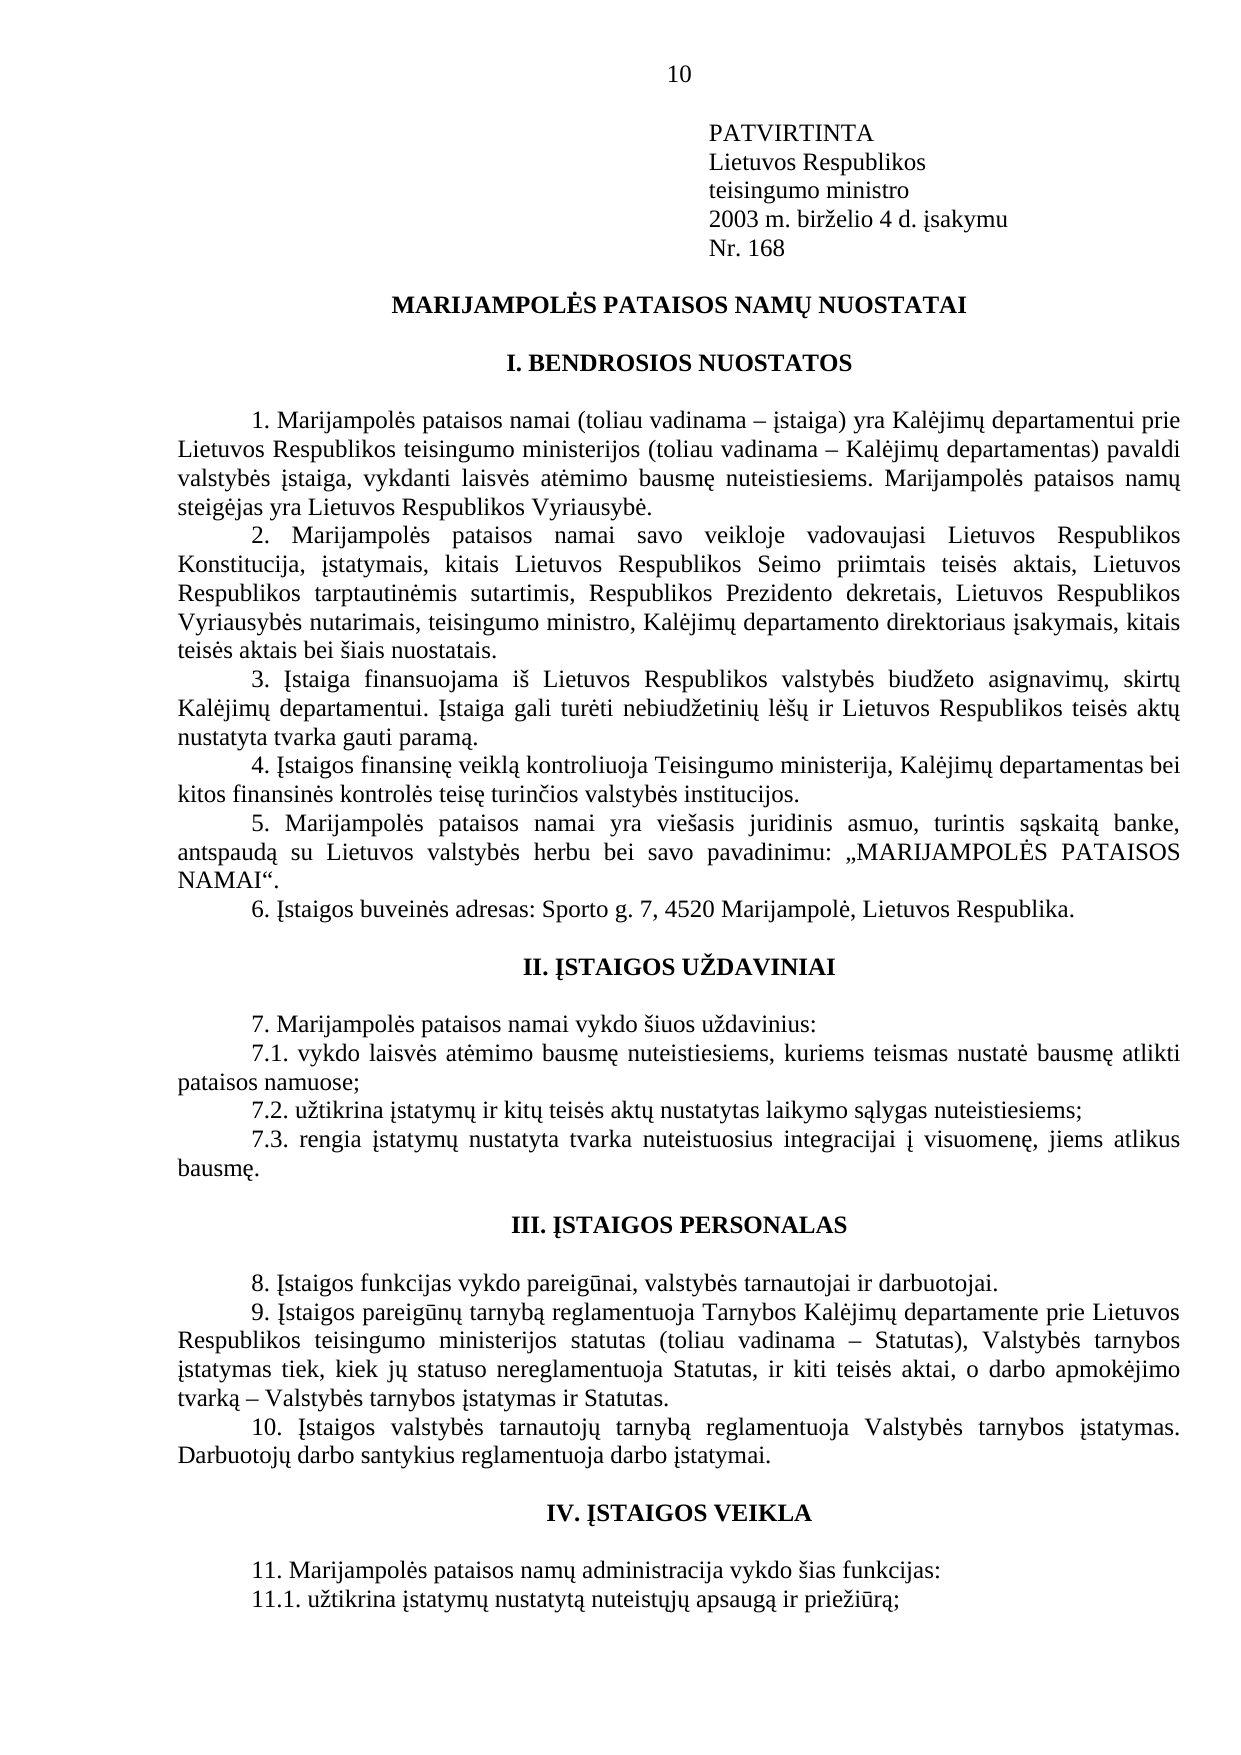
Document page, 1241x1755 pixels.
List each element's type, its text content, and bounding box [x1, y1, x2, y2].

text teisingumo ministro [177, 176, 1181, 204]
text 9. Įstaigos pareigūnų tarnybą reglamentuoja Tarnybos Kalėjimų departamente prie Lietuvos Respublikos teisingumo ministerijos statutas (toliau vadinama – Statutas), Valstybės tarnybos įstatymas tiek, kiek jų statuso nereglamentuoja Statutas, ir kiti teisės aktai, o darbo apmokėjimo tvarką – Valstybės tarnybos įstatymas ir Statutas. [177, 1297, 1181, 1412]
text I. BENDROSIOS NUOSTATOS [177, 348, 1181, 377]
text IV. ĮSTAIGOS VEIKLA [177, 1498, 1181, 1527]
text 7.3. rengia įstatymų nustatyta tvarka nuteistuosius integracijai į visuomenę, jiems atlikus bausmę. [177, 1124, 1181, 1182]
text 1. Marijampolės pataisos namai (toliau vadinama – įstaiga) yra Kalėjimų departamentui prie Lietuvos Respublikos teisingumo ministerijos (toliau vadinama – Kalėjimų departamentas) pavaldi valstybės įstaiga, vykdanti laisvės atėmimo bausmę nuteistiesiems. Marijampolės pataisos namų steigėjas yra Lietuvos Respublikos Vyriausybė. [177, 406, 1181, 521]
text 7. Marijampolės pataisos namai vykdo šiuos uždavinius: [177, 1009, 1181, 1038]
text 8. Įstaigos funkcijas vykdo pareigūnai, valstybės tarnautojai ir darbuotojai. [177, 1268, 1181, 1297]
text MARIJAMPOLĖS PATAISOS NAMŲ NUOSTATAI [177, 291, 1181, 319]
text II. ĮSTAIGOS UŽDAVINIAI [177, 952, 1181, 981]
text III. ĮSTAIGOS PERSONALAS [177, 1211, 1181, 1239]
text Lietuvos Respublikos [177, 147, 1181, 176]
text Nr. 168 [177, 233, 1181, 262]
text 2. Marijampolės pataisos namai savo veikloje vadovaujasi Lietuvos Respublikos Konstitucija, įstatymais, kitais Lietuvos Respublikos Seimo priimtais teisės aktais, Lietuvos Respublikos tarptautinėmis sutartimis, Respublikos Prezidento dekretais, Lietuvos Respublikos Vyriausybės nutarimais, teisingumo ministro, Kalėjimų departamento direktoriaus įsakymais, kitais teisės aktais bei šiais nuostatais. [177, 521, 1181, 664]
text 10. Įstaigos valstybės tarnautojų tarnybą reglamentuoja Valstybės tarnybos įstatymas. Darbuotojų darbo santykius reglamentuoja darbo įstatymai. [177, 1412, 1181, 1469]
text 6. Įstaigos buveinės adresas: Sporto g. 7, 4520 Marijampolė, Lietuvos Respublika. [177, 894, 1181, 923]
text 2003 m. birželio 4 d. įsakymu [177, 204, 1181, 233]
text 3. Įstaiga finansuojama iš Lietuvos Respublikos valstybės biudžeto asignavimų, skirtų Kalėjimų departamentui. Įstaiga gali turėti nebiudžetinių lėšų ir Lietuvos Respublikos teisės aktų nustatyta tvarka gauti paramą. [177, 664, 1181, 751]
text 7.1. vykdo laisvės atėmimo bausmę nuteistiesiems, kuriems teismas nustatė bausmę atlikti pataisos namuose; [177, 1038, 1181, 1096]
text 5. Marijampolės pataisos namai yra viešasis juridinis asmuo, turintis sąskaitą banke, antspaudą su Lietuvos valstybės herbu bei savo pavadinimu: „MARIJAMPOLĖS PATAISOS NAMAI“. [177, 808, 1181, 894]
text PATVIRTINTA [709, 118, 1181, 147]
text 7.2. užtikrina įstatymų ir kitų teisės aktų nustatytas laikymo sąlygas nuteistiesiems; [177, 1096, 1181, 1124]
text 4. Įstaigos finansinę veiklą kontroliuoja Teisingumo ministerija, Kalėjimų departamentas bei kitos finansinės kontrolės teisę turinčios valstybės institucijos. [177, 751, 1181, 808]
text 11. Marijampolės pataisos namų administracija vykdo šias funkcijas: [177, 1556, 1181, 1584]
text 11.1. užtikrina įstatymų nustatytą nuteistųjų apsaugą ir priežiūrą; [177, 1584, 1181, 1613]
